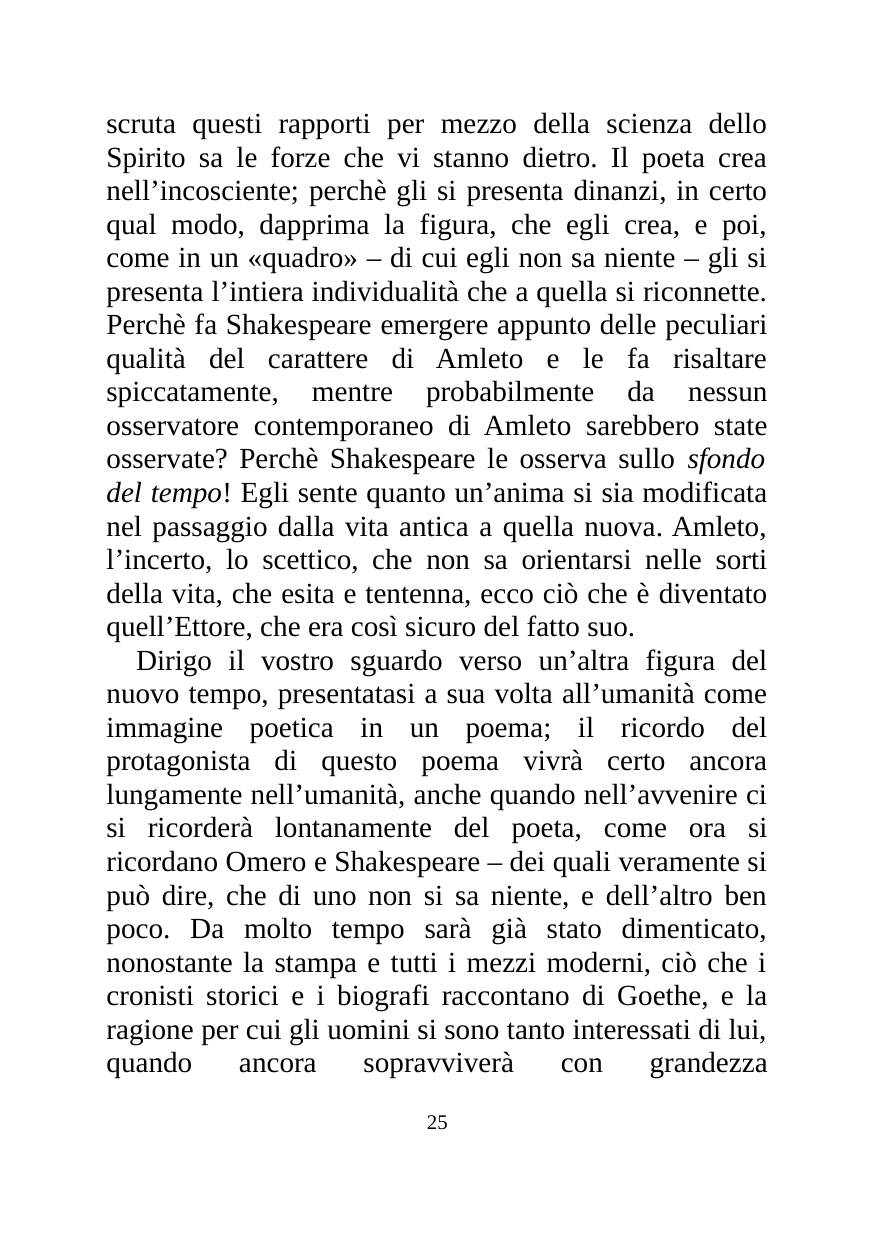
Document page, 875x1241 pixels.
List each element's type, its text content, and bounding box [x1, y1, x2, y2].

text scruta questi rapporti per mezzo della scienza dello Spirito sa le forze che vi stanno dietro. Il poeta crea nell’incosciente; perchè gli si presenta dinanzi, in certo qual modo, dapprima la figura, che egli crea, e poi, come in un «quadro» – di cui egli non sa niente – gli si presenta l’intiera individualità che a quella si riconnette. Perchè fa Shakespeare emergere appunto delle peculiari qualità del carattere di Amleto e le fa risaltare spiccatamente, mentre probabilmente da nessun osservatore contemporaneo di Amleto sarebbero state osservate? Perchè Shakespeare le osserva sullo sfondo del tempo! Egli sente quanto un’anima si sia modificata nel passaggio dalla vita antica a quella nuova. Amleto, l’incerto, lo scettico, che non sa orientarsi nelle sorti della vita, che esita e tentenna, ecco ciò che è diventato quell’Ettore, che era così sicuro del fatto suo. [106, 106, 768, 643]
text Dirigo il vostro sguardo verso un’altra figura del nuovo tempo, presentatasi a sua volta all’umanità come immagine poetica in un poema; il ricordo del protagonista di questo poema vivrà certo ancora lungamente nell’umanità, anche quando nell’avvenire ci si ricorderà lontanamente del poeta, come ora si ricordano Omero e Shakespeare – dei quali veramente si può dire, che di uno non si sa niente, e dell’altro ben poco. Da molto tempo sarà già stato dimenticato, nonostante la stampa e tutti i mezzi moderni, ciò che i cronisti storici e i biografi raccontano di Goethe, e la ragione per cui gli uomini si sono tanto interessati di lui, quando ancora sopravviverà con grandezza [106, 643, 768, 1079]
